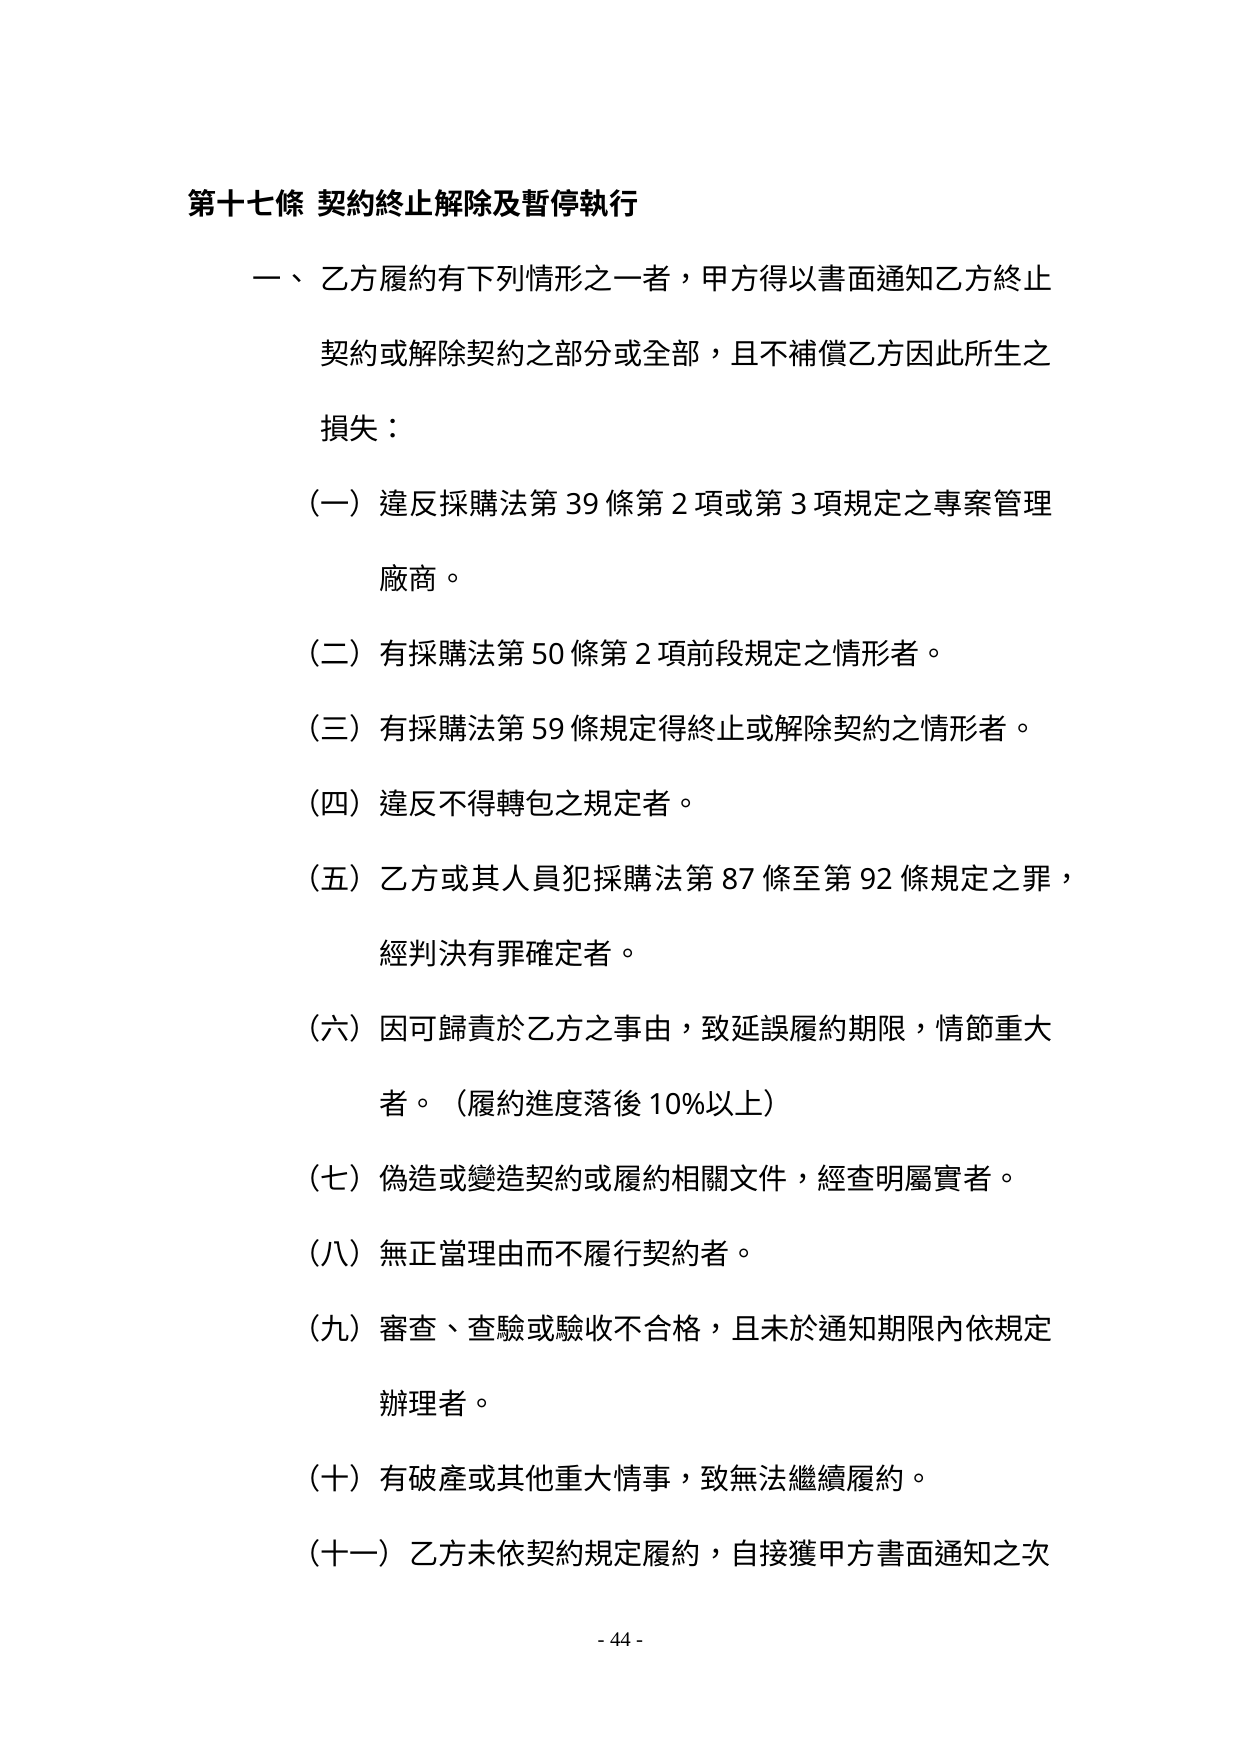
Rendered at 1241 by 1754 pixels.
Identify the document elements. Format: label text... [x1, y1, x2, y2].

list 因可歸責於乙方之事由，致延誤履約期限，情節重大者。（履約進度落後10%以上） [291, 989, 1053, 1139]
list 審查、查驗或驗收不合格，且未於通知期限內依規定辦理者。 [291, 1289, 1053, 1439]
list 乙方未依契約規定履約，自接獲甲方書面通知之次 [291, 1514, 1053, 1589]
list 違反不得轉包之規定者。 [291, 764, 1053, 839]
list 違反採購法第39條第2項或第3項規定之專案管理廠商。 [291, 464, 1053, 614]
list 有採購法第50條第2項前段規定之情形者。 [291, 614, 1053, 689]
list 有破產或其他重大情事，致無法繼續履約。 [291, 1439, 1053, 1514]
list 有採購法第59條規定得終止或解除契約之情形者。 [291, 689, 1053, 764]
list 乙方履約有下列情形之一者，甲方得以書面通知乙方終止契約或解除契約之部分或全部，且不補償乙方因此所生之損失： [253, 239, 1053, 464]
list 偽造或變造契約或履約相關文件，經查明屬實者。 [291, 1139, 1053, 1214]
list 乙方或其人員犯採購法第87條至第92條規定之罪，經判決有罪確定者。 [291, 839, 1053, 989]
text 第十七條 契約終止解除及暫停執行 [187, 164, 1053, 239]
list 無正當理由而不履行契約者。 [291, 1214, 1053, 1289]
